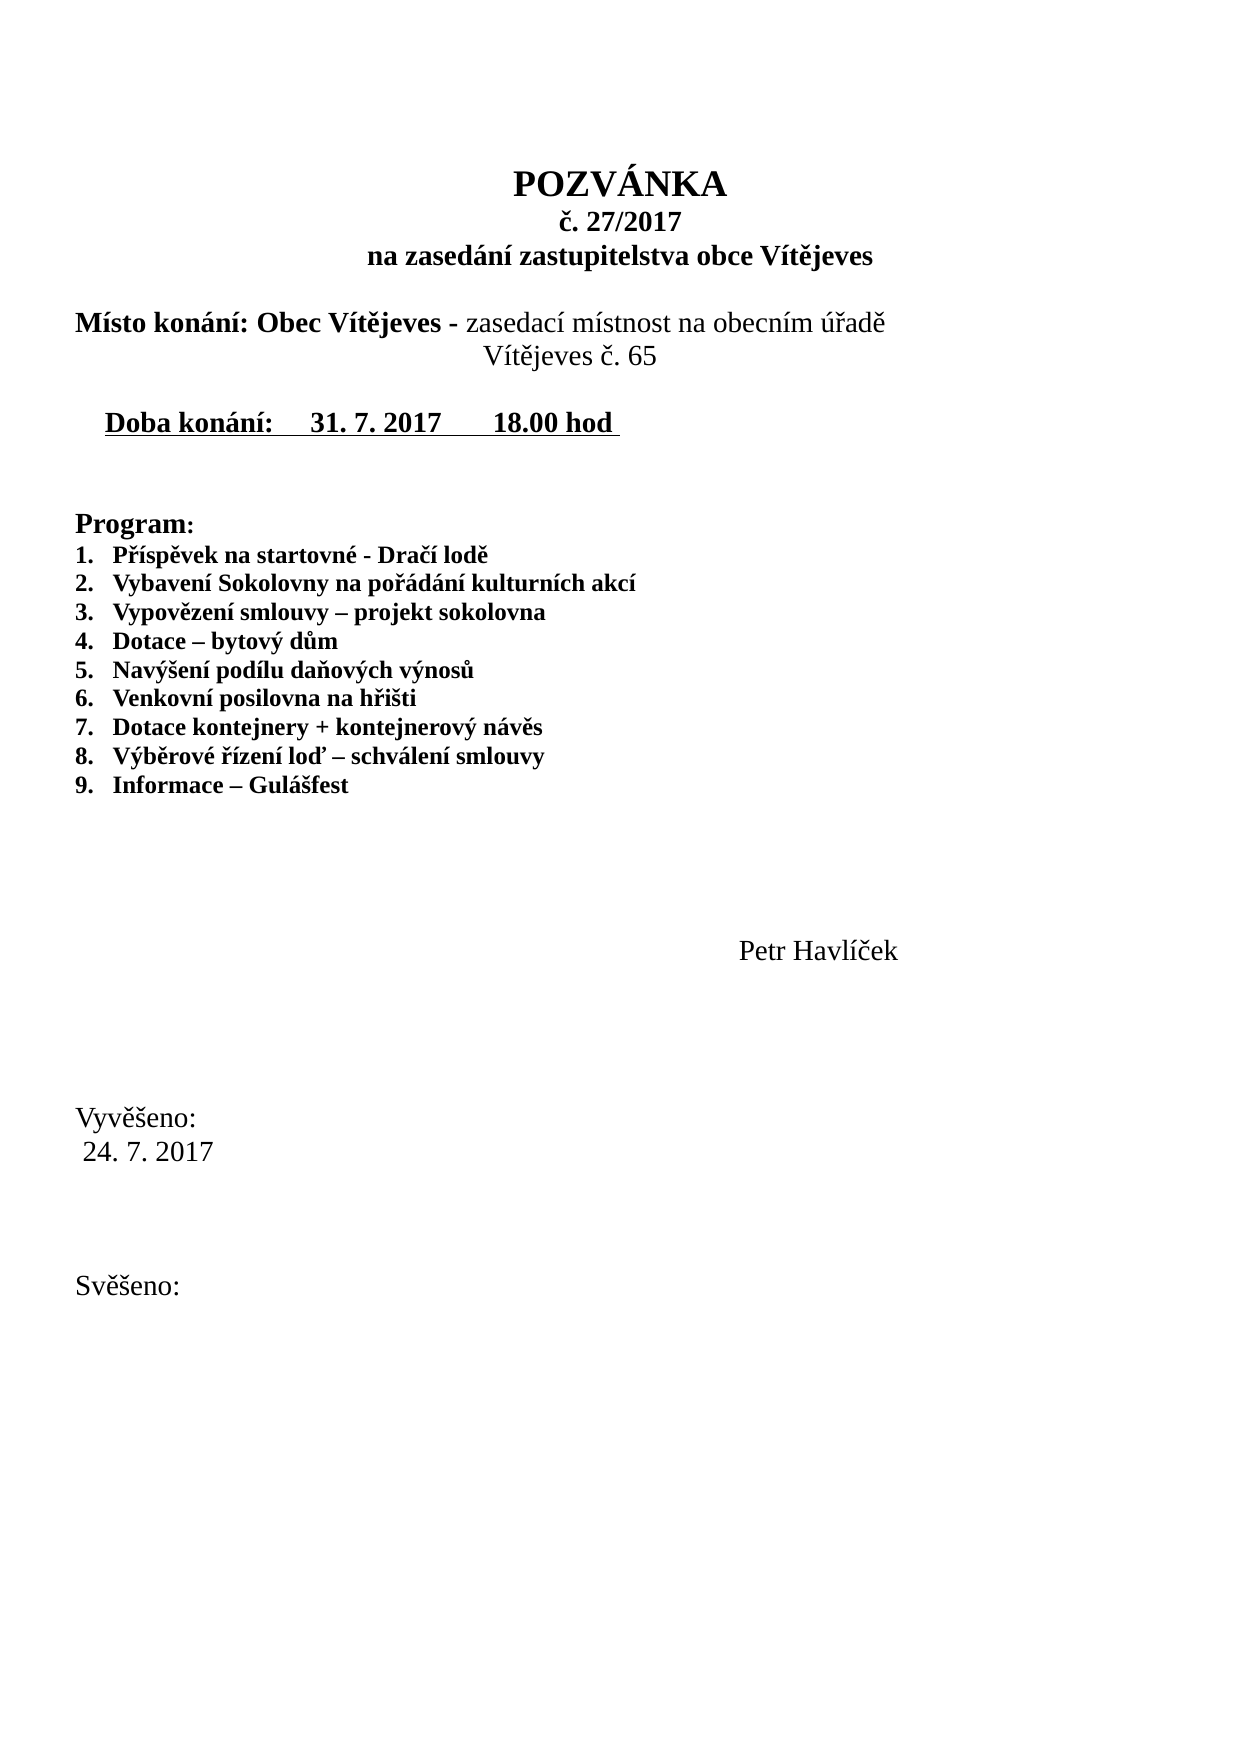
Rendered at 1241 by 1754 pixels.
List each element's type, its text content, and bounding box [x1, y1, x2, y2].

text na zasedání zastupitelstva obce Vítějeves [75, 238, 1165, 271]
list Dotace – bytový dům [75, 626, 1165, 655]
text 24. 7. 2017 [75, 1134, 1165, 1167]
text Místo konání: Obec Vítějeves - zasedací místnost na obecním úřadě [75, 305, 1165, 338]
text Petr Havlíček [75, 933, 1165, 966]
text č. 27/2017 [75, 204, 1165, 238]
text Vyvěšeno: [75, 1100, 1165, 1134]
list Vypovězení smlouvy – projekt sokolovna [75, 597, 1165, 626]
list Vybavení Sokolovny na pořádání kulturních akcí [75, 568, 1165, 597]
list Venkovní posilovna na hřišti [75, 683, 1165, 712]
text Doba konání: 31. 7. 2017 18.00 hod [104, 406, 1165, 439]
list Informace – Gulášfest [75, 770, 1165, 798]
text Svěšeno: [75, 1268, 1165, 1302]
list Dotace kontejnery + kontejnerový návěs [75, 712, 1165, 741]
list Výběrové řízení loď – schválení smlouvy [75, 741, 1165, 770]
list Příspěvek na startovné - Dračí lodě [75, 540, 1165, 568]
text Vítějeves č. 65 [75, 338, 1165, 372]
list Navýšení podílu daňových výnosů [75, 655, 1165, 683]
text POZVÁNKA [75, 161, 1165, 204]
text Program: [75, 506, 1165, 540]
